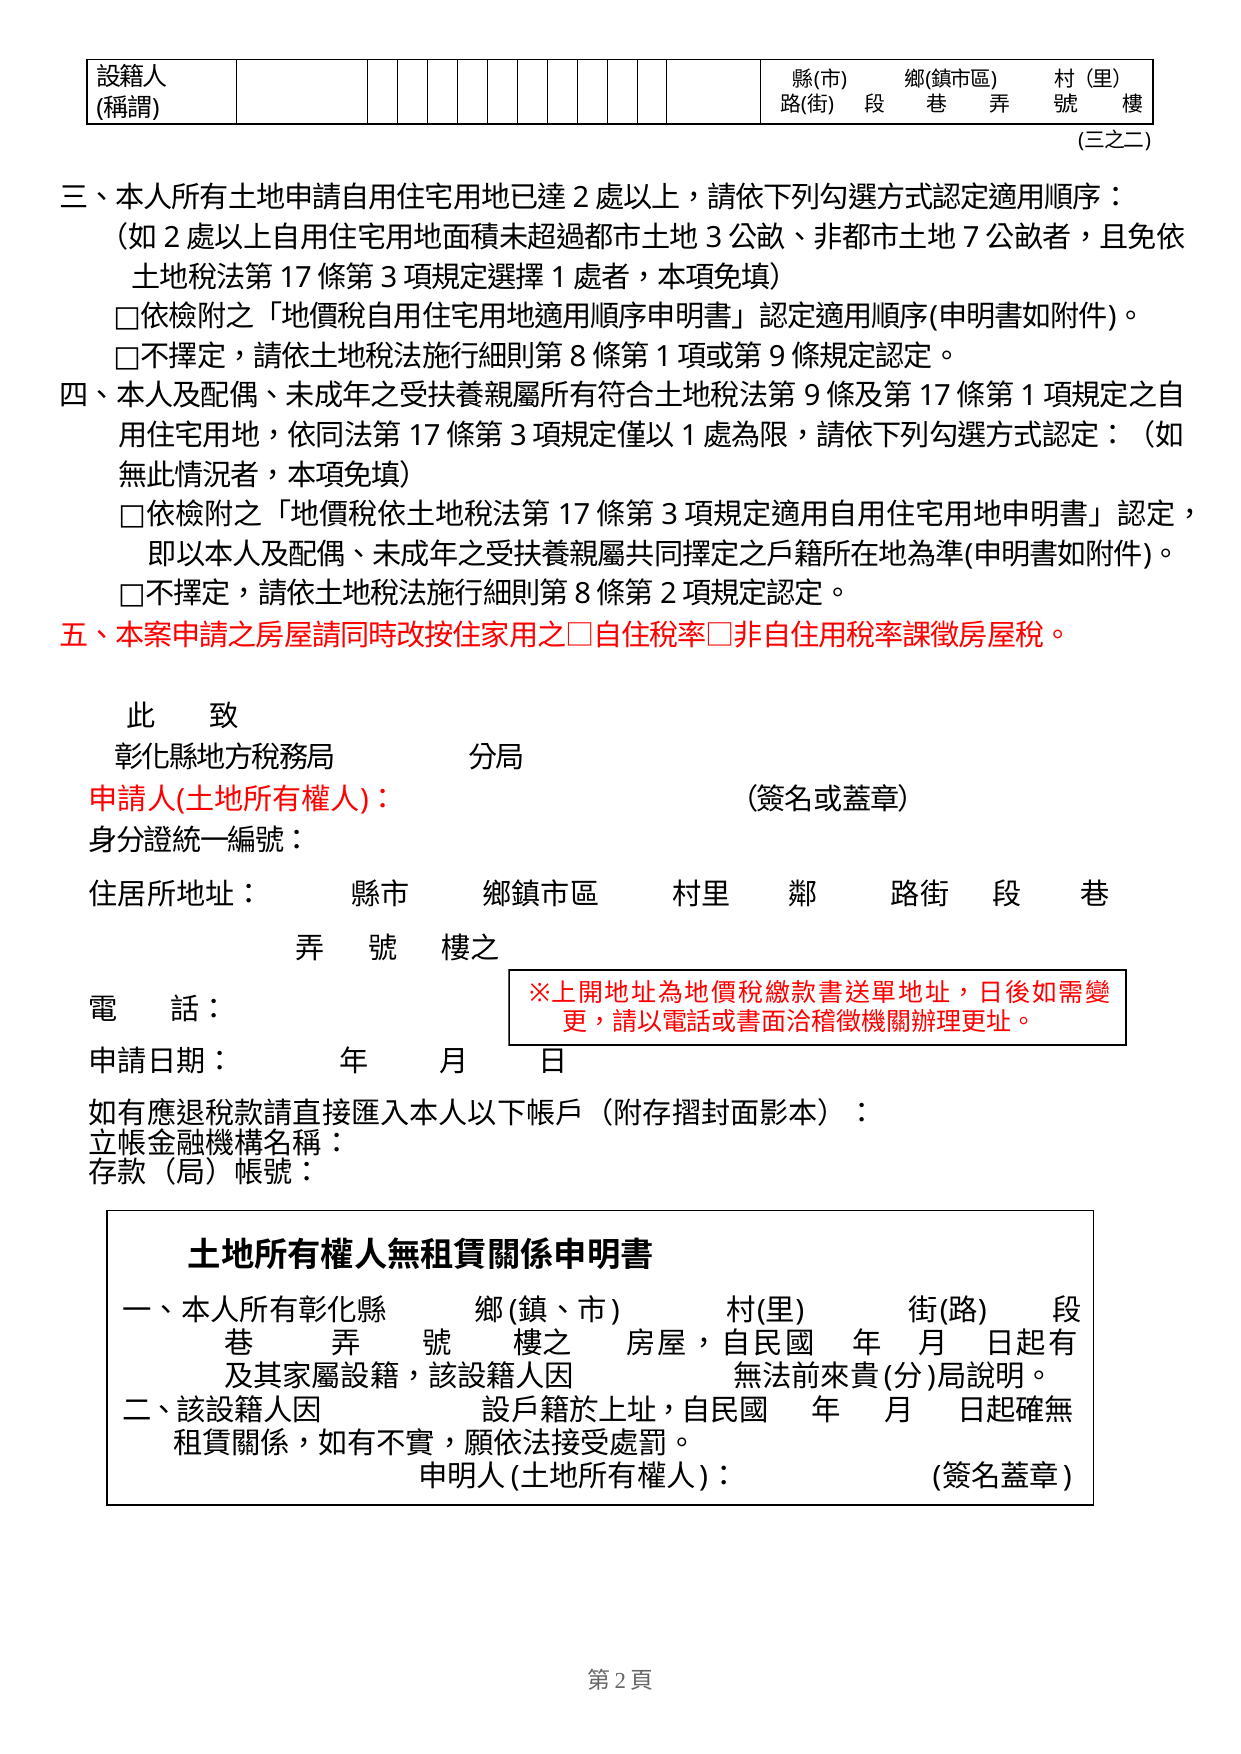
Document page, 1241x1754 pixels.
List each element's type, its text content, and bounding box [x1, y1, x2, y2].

text 四、本人及配偶、未成年之受扶養親屬所有符合土地稅法第9條及第17條第1項規定之自用住宅用地，依同法第17條第3項規定僅以1處為限，請依下列勾選方式認定：（如無此情況者，本項免填） [59, 374, 1186, 493]
text 三、本人所有土地申請自用住宅用地已達2處以上，請依下列勾選方式認定適用順序： [59, 173, 1152, 216]
table_cell [548, 60, 577, 123]
table_cell [638, 60, 666, 123]
text □依檢附之「地價稅依土地稅法第17條第3項規定適用自用住宅用地申明書」認定，即以本人及配偶、未成年之受扶養親屬共同擇定之戶籍所在地為準(申明書如附件)。 [118, 493, 1205, 572]
table_cell [518, 60, 547, 123]
text □不擇定，請依土地稅法施行細則第8條第1項或第9條規定認定。 [113, 334, 1186, 374]
table_cell 縣(市) 鄉(鎮市區) 村（里） 路(街) 段 巷 弄 號 樓 [761, 60, 1152, 123]
table_cell [578, 60, 607, 123]
text 如有應退稅款請直接匯入本人以下帳戶（附存摺封面影本）： [88, 1100, 1152, 1130]
table_cell [398, 60, 427, 123]
table_cell [667, 60, 760, 123]
table_cell [608, 60, 637, 123]
text （如2處以上自用住宅用地面積未超過都市土地3公畝、非都市土地7公畝者，且免依土地稅法第17條第3項規定選擇1處者，本項免填） [99, 216, 1186, 295]
text [1127, 1000, 1152, 1024]
text (三之二) [59, 125, 1152, 153]
table_cell [488, 60, 517, 123]
text 申請人(土地所有權人)： （簽名或蓋章） [88, 776, 1152, 818]
text □依檢附之「地價稅自用住宅用地適用順序申明書」認定適用順序(申明書如附件)。 [113, 295, 1186, 334]
text 申請日期： 年 月 日 [88, 1053, 1152, 1077]
text 五、本案申請之房屋請同時改按住家用之□自住稅率□非自住用稅率課徵房屋稅。 [51, 612, 1152, 654]
text 此 致 [51, 693, 1152, 735]
text 存款（局）帳號： [88, 1159, 1237, 1189]
text 身分證統一編號： [88, 818, 1152, 859]
text 彰化縣地方稅務局 分局 [88, 735, 1152, 776]
table_cell [428, 60, 457, 123]
text 立帳金融機構名稱： [88, 1130, 1152, 1159]
table_cell 設籍人 (稱謂) [88, 60, 236, 123]
text 電 話： [88, 1000, 508, 1024]
text □不擇定，請依土地稅法施行細則第8條第2項規定認定。 [118, 572, 1186, 612]
table_cell [237, 60, 367, 123]
text 住居所地址： 縣市 鄉鎮市區 村里 鄰 路街 段 巷 [88, 871, 1152, 913]
text 弄 號 樓之 [88, 925, 1152, 967]
table_cell [458, 60, 487, 123]
table_cell [368, 60, 397, 123]
